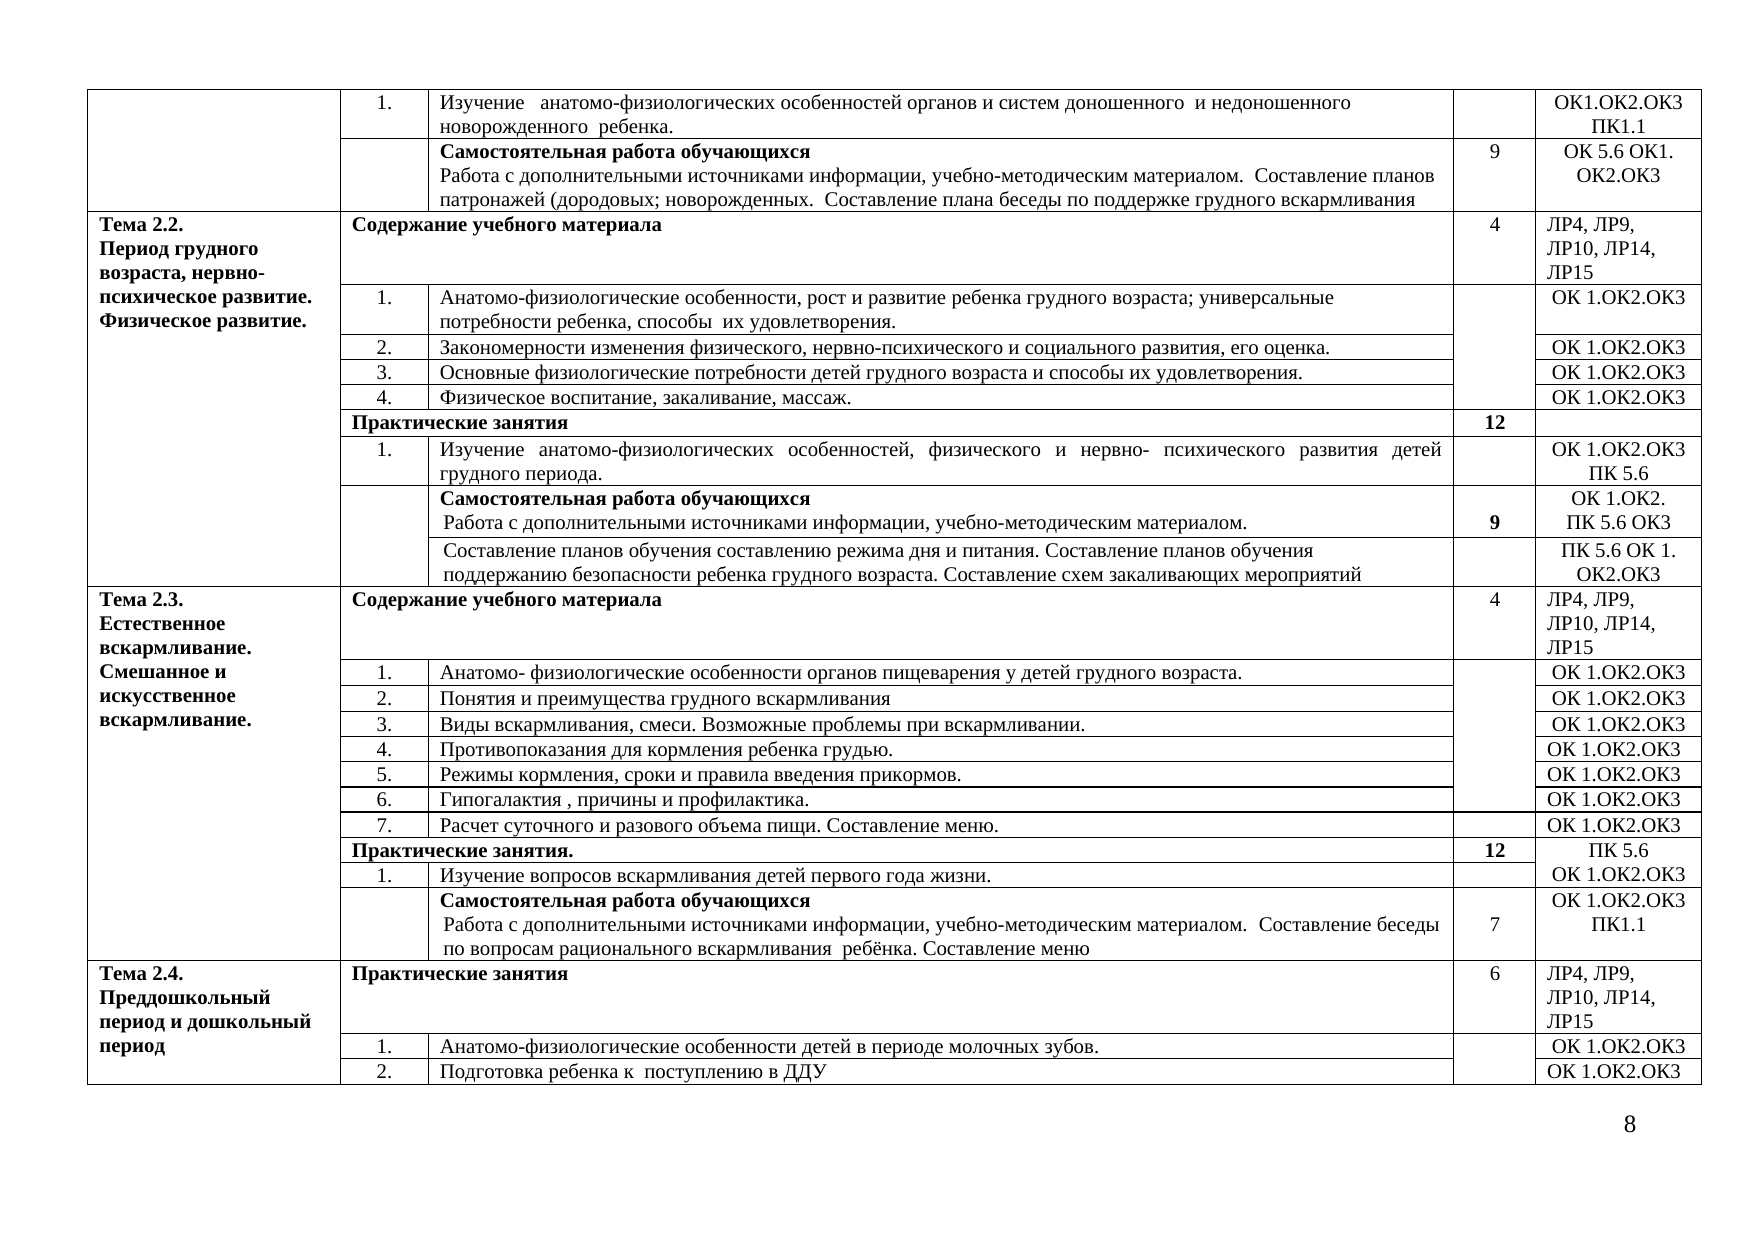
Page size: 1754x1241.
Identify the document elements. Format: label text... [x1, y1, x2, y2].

table_cell 2. [341, 686, 428, 711]
table_cell [1454, 1034, 1535, 1083]
table_cell ОК1.ОК2.ОК3ПК1.1 [1536, 90, 1701, 138]
table_cell ОК 1.ОК2.ОК3 [1536, 285, 1701, 333]
table_cell ОК 1.ОК2.ОК3 [1536, 360, 1701, 384]
table_cell ОК 1.ОК2.ОК3 [1536, 712, 1701, 736]
table_cell ОК 1.ОК2.ОК3 [1536, 1034, 1701, 1058]
table_cell Анатомо- физиологические особенности органов пищеварения у детей грудного возраста. [429, 660, 1453, 685]
table_cell Гипогалактия , причины и профилактика. [429, 788, 1453, 811]
table_cell Подготовка ребенка к поступлению в ДДУ [429, 1059, 1453, 1083]
table_cell [1454, 660, 1535, 811]
table_cell 7 [1454, 888, 1535, 960]
table_cell ОК 1.ОК2. ПК 5.6 ОК3 [1536, 486, 1701, 537]
table_cell 4. [341, 737, 428, 761]
table_cell ОК 1.ОК2.ОК3 [1536, 788, 1701, 811]
table_cell ОК 1.ОК2.ОК3 [1536, 762, 1701, 786]
table_cell 2. [341, 335, 428, 359]
table_cell [341, 486, 428, 586]
table_cell ОК 1.ОК2.ОК3 ПК1.1 [1536, 888, 1701, 960]
table_cell [341, 888, 428, 960]
table_cell ОК 1.ОК2.ОК3 [1536, 660, 1701, 685]
table_cell Самостоятельная работа обучающихся Работа с дополнительными источниками информации, учебно-методическим материалом. Составление планов патронажей (дородовых; новорожденных. Составление плана беседы по поддержке грудного вскармливания [429, 139, 1453, 211]
table_cell Составление планов обучения составлению режима дня и питания. Составление планов обучения поддержанию безопасности ребенка грудного возраста. Составление схем закаливающих мероприятий [429, 538, 1453, 586]
table_cell Содержание учебного материала [341, 212, 1453, 284]
table_cell 4 [1454, 212, 1535, 284]
table_cell 3. [341, 360, 428, 384]
table_cell 4. [341, 385, 428, 409]
table_cell ЛР4, ЛР9, ЛР10, ЛР14, ЛР15 [1536, 212, 1701, 284]
table_cell 5. [341, 762, 428, 786]
table_cell 2. [341, 1059, 428, 1083]
table_cell Понятия и преимущества грудного вскармливания [429, 686, 1453, 711]
table_cell ЛР4, ЛР9, ЛР10, ЛР14, ЛР15 [1536, 587, 1701, 659]
table_cell Тема 2.3. Естественное вскармливание. Смешанное и искусственное вскармливание. [88, 587, 340, 960]
table_cell [1454, 90, 1535, 138]
table_cell Изучение анатомо-физиологических особенностей органов и систем доношенного и недоношенного новорожденного ребенка. [429, 90, 1453, 138]
table_cell [1454, 863, 1535, 887]
table_cell Расчет суточного и разового объема пищи. Составление меню. [429, 813, 1453, 837]
table_cell ПК 5.6 ОК 1. ОК2.ОК3 [1536, 538, 1701, 586]
table_cell [1454, 437, 1535, 485]
table_cell Изучение вопросов вскармливания детей первого года жизни. [429, 863, 1453, 887]
table_cell 6 [1454, 961, 1535, 1033]
table_cell 4 [1454, 587, 1535, 659]
table_cell ОК 1.ОК2.ОК3 [1536, 813, 1701, 837]
table_cell Тема 2.4. Преддошкольный период и дошкольный период [88, 961, 340, 1083]
table_cell Режимы кормления, сроки и правила введения прикормов. [429, 762, 1453, 786]
table_cell ОК 1.ОК2.ОК3 ПК 5.6 [1536, 437, 1701, 485]
table_cell 1. [341, 90, 428, 138]
table_cell Противопоказания для кормления ребенка грудью. [429, 737, 1453, 761]
table_cell 1. [341, 863, 428, 887]
table_cell 1. [341, 437, 428, 485]
table_cell ОК 5.6 ОК1. ОК2.ОК3 [1536, 139, 1701, 211]
table_cell Закономерности изменения физического, нервно-психического и социального развития, его оценка. [429, 335, 1453, 359]
table_cell [1536, 410, 1701, 436]
table_cell Практические занятия [341, 410, 1453, 436]
table_cell 1. [341, 1034, 428, 1058]
table_cell Практические занятия [341, 961, 1453, 1033]
table_cell 9 [1454, 486, 1535, 537]
table_cell Самостоятельная работа обучающихся Работа с дополнительными источниками информации, учебно-методическим материалом. Составление беседы по вопросам рационального вскармливания ребёнка. Составление меню [429, 888, 1453, 960]
table_cell ЛР4, ЛР9, ЛР10, ЛР14, ЛР15 [1536, 961, 1701, 1033]
table_cell [341, 139, 428, 211]
table_cell 12 [1454, 410, 1535, 436]
table_cell ОК 1.ОК2.ОК3 [1536, 335, 1701, 359]
table_cell 7. [341, 813, 428, 837]
table_cell Основные физиологические потребности детей грудного возраста и способы их удовлетворения. [429, 360, 1453, 384]
table_cell 12 [1454, 838, 1535, 862]
table_cell [1454, 813, 1535, 837]
table_cell Виды вскармливания, смеси. Возможные проблемы при вскармливании. [429, 712, 1453, 736]
table_cell Практические занятия. [341, 838, 1453, 862]
table_cell Изучение анатомо-физиологических особенностей, физического и нервно- психического развития детей грудного периода. [429, 437, 1453, 485]
table_cell ОК 1.ОК2.ОК3 [1536, 686, 1701, 711]
table_cell 3. [341, 712, 428, 736]
table_cell ОК 1.ОК2.ОК3 [1536, 737, 1701, 761]
table_cell ОК 1.ОК2.ОК3 [1536, 385, 1701, 409]
table_cell 9 [1454, 139, 1535, 211]
table_cell [1454, 538, 1535, 586]
table_cell ОК 1.ОК2.ОК3 [1536, 1059, 1701, 1083]
table_cell [1454, 285, 1535, 409]
table_cell 6. [341, 788, 428, 811]
table_cell Физическое воспитание, закаливание, массаж. [429, 385, 1453, 409]
table_cell Тема 2.2. Период грудного возраста, нервно- психическое развитие. Физическое развитие. [88, 212, 340, 586]
table_cell ПК 5.6 ОК 1.ОК2.ОК3 [1536, 838, 1701, 887]
table_cell Анатомо-физиологические особенности детей в периоде молочных зубов. [429, 1034, 1453, 1058]
table_cell 1. [341, 660, 428, 685]
table_cell Анатомо-физиологические особенности, рост и развитие ребенка грудного возраста; универсальные потребности ребенка, способы их удовлетворения. [429, 285, 1453, 333]
table_cell 1. [341, 285, 428, 333]
table_cell Содержание учебного материала [341, 587, 1453, 659]
table_cell Самостоятельная работа обучающихся Работа с дополнительными источниками информации, учебно-методическим материалом. [429, 486, 1453, 537]
